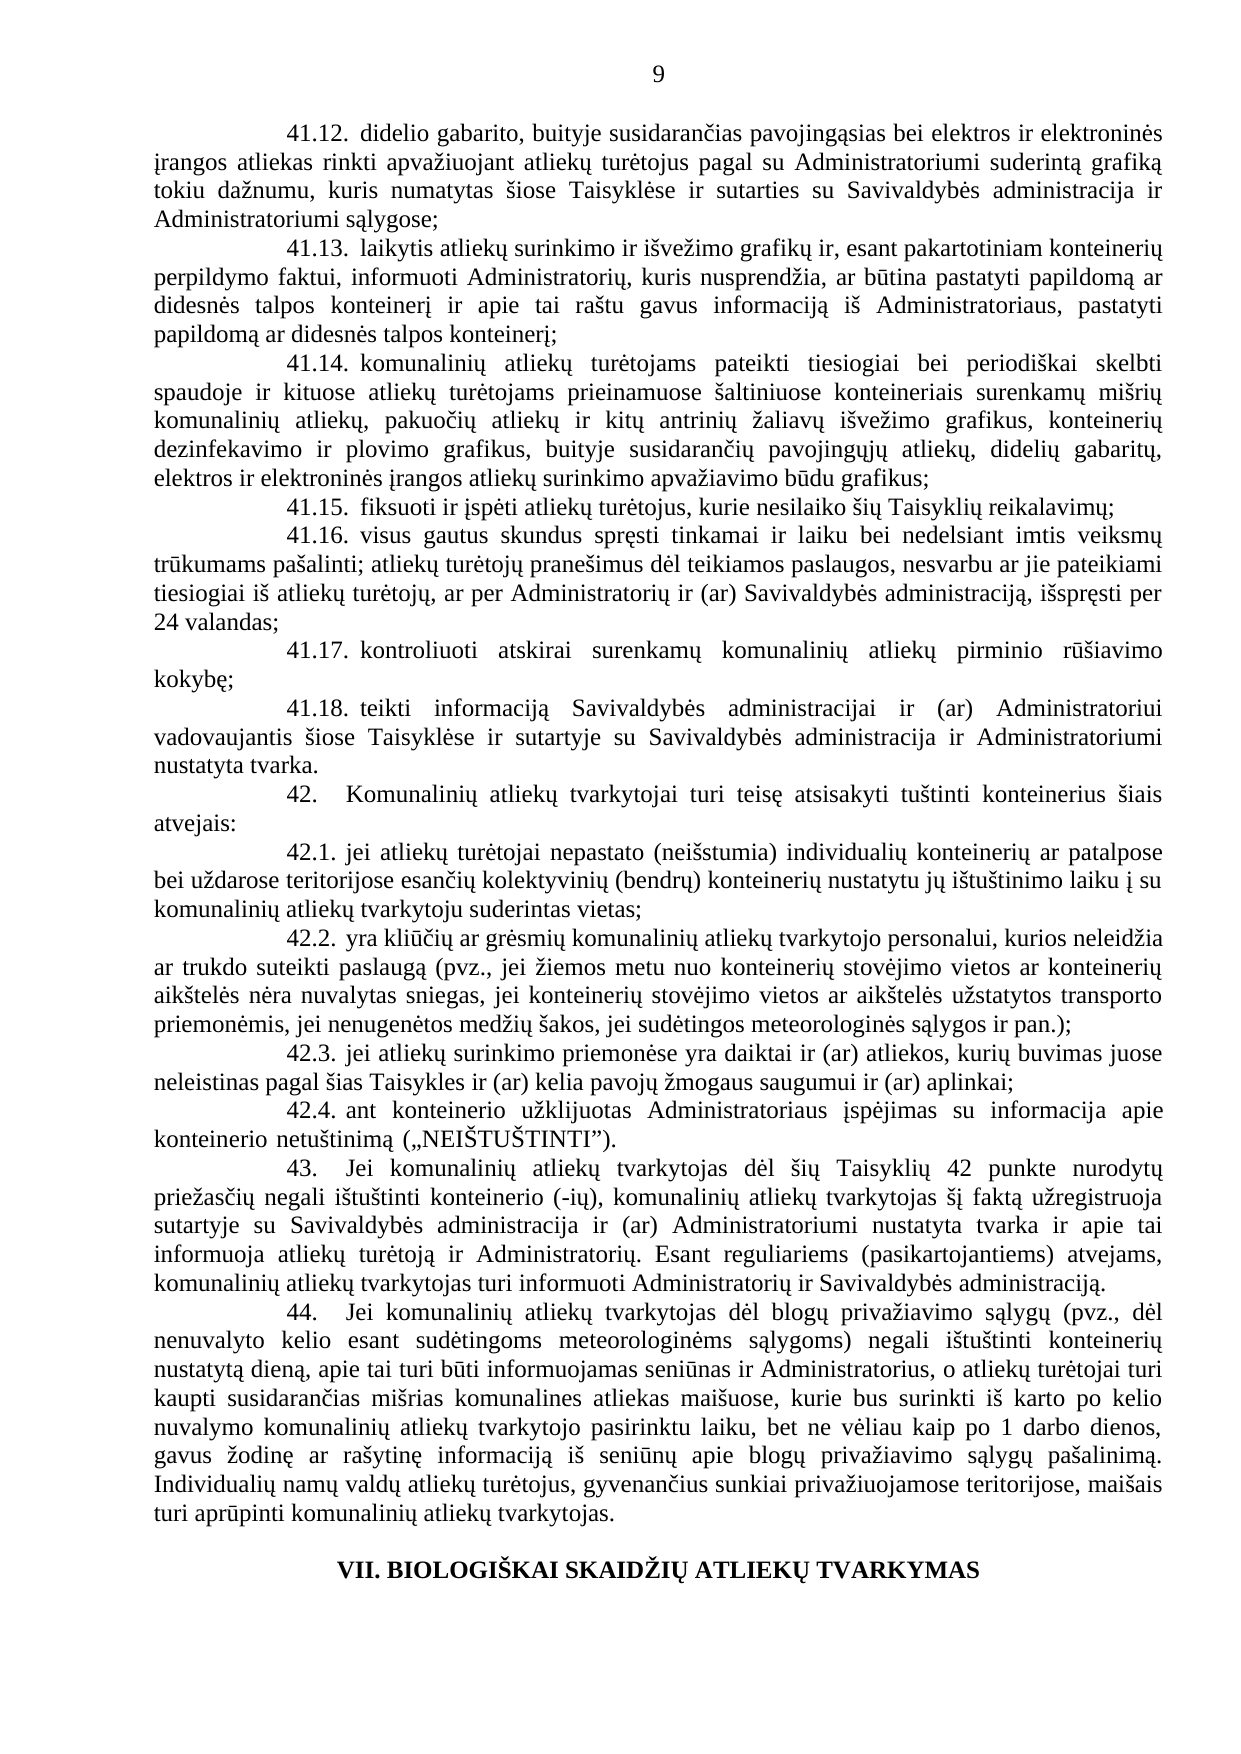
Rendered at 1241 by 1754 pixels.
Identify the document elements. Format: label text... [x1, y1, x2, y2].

text 42. Komunalinių atliekų tvarkytojai turi teisę atsisakyti tuštinti konteinerius šiais atvejais: [153, 779, 1163, 837]
text 41.16. visus gautus skundus spręsti tinkamai ir laiku bei nedelsiant imtis veiksmų trūkumams pašalinti; atliekų turėtojų pranešimus dėl teikiamos paslaugos, nesvarbu ar jie pateikiami tiesiogiai iš atliekų turėtojų, ar per Administratorių ir (ar) Savivaldybės administraciją, išspręsti per 24 valandas; [153, 521, 1163, 636]
text VII. BIOLOGIŠKAI SKAIDŽIŲ ATLIEKŲ TVARKYMAS [153, 1556, 1163, 1584]
text 42.1. jei atliekų turėtojai nepastato (neišstumia) individualių konteinerių ar patalpose bei uždarose teritorijose esančių kolektyvinių (bendrų) konteinerių nustatytu jų ištuštinimo laiku į su komunalinių atliekų tvarkytoju suderintas vietas; [153, 837, 1163, 923]
text 41.15. fiksuoti ir įspėti atliekų turėtojus, kurie nesilaiko šių Taisyklių reikalavimų; [153, 492, 1163, 521]
text 41.13. laikytis atliekų surinkimo ir išvežimo grafikų ir, esant pakartotiniam konteinerių perpildymo faktui, informuoti Administratorių, kuris nusprendžia, ar būtina pastatyti papildomą ar didesnės talpos konteinerį ir apie tai raštu gavus informaciją iš Administratoriaus, pastatyti papildomą ar didesnės talpos konteinerį; [153, 233, 1163, 348]
text 42.4. ant konteinerio užklijuotas Administratoriaus įspėjimas su informacija apie konteinerio netuštinimą („NEIŠTUŠTINTI”). [153, 1096, 1163, 1153]
text 42.2. yra kliūčių ar grėsmių komunalinių atliekų tvarkytojo personalui, kurios neleidžia ar trukdo suteikti paslaugą (pvz., jei žiemos metu nuo konteinerių stovėjimo vietos ar konteinerių aikštelės nėra nuvalytas sniegas, jei konteinerių stovėjimo vietos ar aikštelės užstatytos transporto priemonėmis, jei nenugenėtos medžių šakos, jei sudėtingos meteorologinės sąlygos ir pan.); [153, 923, 1163, 1038]
text 41.12. didelio gabarito, buityje susidarančias pavojingąsias bei elektros ir elektroninės įrangos atliekas rinkti apvažiuojant atliekų turėtojus pagal su Administratoriumi suderintą grafiką tokiu dažnumu, kuris numatytas šiose Taisyklėse ir sutarties su Savivaldybės administracija ir Administratoriumi sąlygose; [153, 118, 1163, 233]
text 41.18. teikti informaciją Savivaldybės administracijai ir (ar) Administratoriui vadovaujantis šiose Taisyklėse ir sutartyje su Savivaldybės administracija ir Administratoriumi nustatyta tvarka. [153, 693, 1163, 779]
text 42.3. jei atliekų surinkimo priemonėse yra daiktai ir (ar) atliekos, kurių buvimas juose neleistinas pagal šias Taisykles ir (ar) kelia pavojų žmogaus saugumui ir (ar) aplinkai; [153, 1038, 1163, 1096]
text 41.17. kontroliuoti atskirai surenkamų komunalinių atliekų pirminio rūšiavimo kokybę; [153, 636, 1163, 693]
text 43. Jei komunalinių atliekų tvarkytojas dėl šių Taisyklių 42 punkte nurodytų priežasčių negali ištuštinti konteinerio (-ių), komunalinių atliekų tvarkytojas šį faktą užregistruoja sutartyje su Savivaldybės administracija ir (ar) Administratoriumi nustatyta tvarka ir apie tai informuoja atliekų turėtoją ir Administratorių. Esant reguliariems (pasikartojantiems) atvejams, komunalinių atliekų tvarkytojas turi informuoti Administratorių ir Savivaldybės administraciją. [153, 1153, 1163, 1297]
text 44. Jei komunalinių atliekų tvarkytojas dėl blogų privažiavimo sąlygų (pvz., dėl nenuvalyto kelio esant sudėtingoms meteorologinėms sąlygoms) negali ištuštinti konteinerių nustatytą dieną, apie tai turi būti informuojamas seniūnas ir Administratorius, o atliekų turėtojai turi kaupti susidarančias mišrias komunalines atliekas maišuose, kurie bus surinkti iš karto po kelio nuvalymo komunalinių atliekų tvarkytojo pasirinktu laiku, bet ne vėliau kaip po 1 darbo dienos, gavus žodinę ar rašytinę informaciją iš seniūnų apie blogų privažiavimo sąlygų pašalinimą. Individualių namų valdų atliekų turėtojus, gyvenančius sunkiai privažiuojamose teritorijose, maišais turi aprūpinti komunalinių atliekų tvarkytojas. [153, 1297, 1163, 1527]
text 41.14. komunalinių atliekų turėtojams pateikti tiesiogiai bei periodiškai skelbti spaudoje ir kituose atliekų turėtojams prieinamuose šaltiniuose konteineriais surenkamų mišrių komunalinių atliekų, pakuočių atliekų ir kitų antrinių žaliavų išvežimo grafikus, konteinerių dezinfekavimo ir plovimo grafikus, buityje susidarančių pavojingųjų atliekų, didelių gabaritų, elektros ir elektroninės įrangos atliekų surinkimo apvažiavimo būdu grafikus; [153, 348, 1163, 492]
